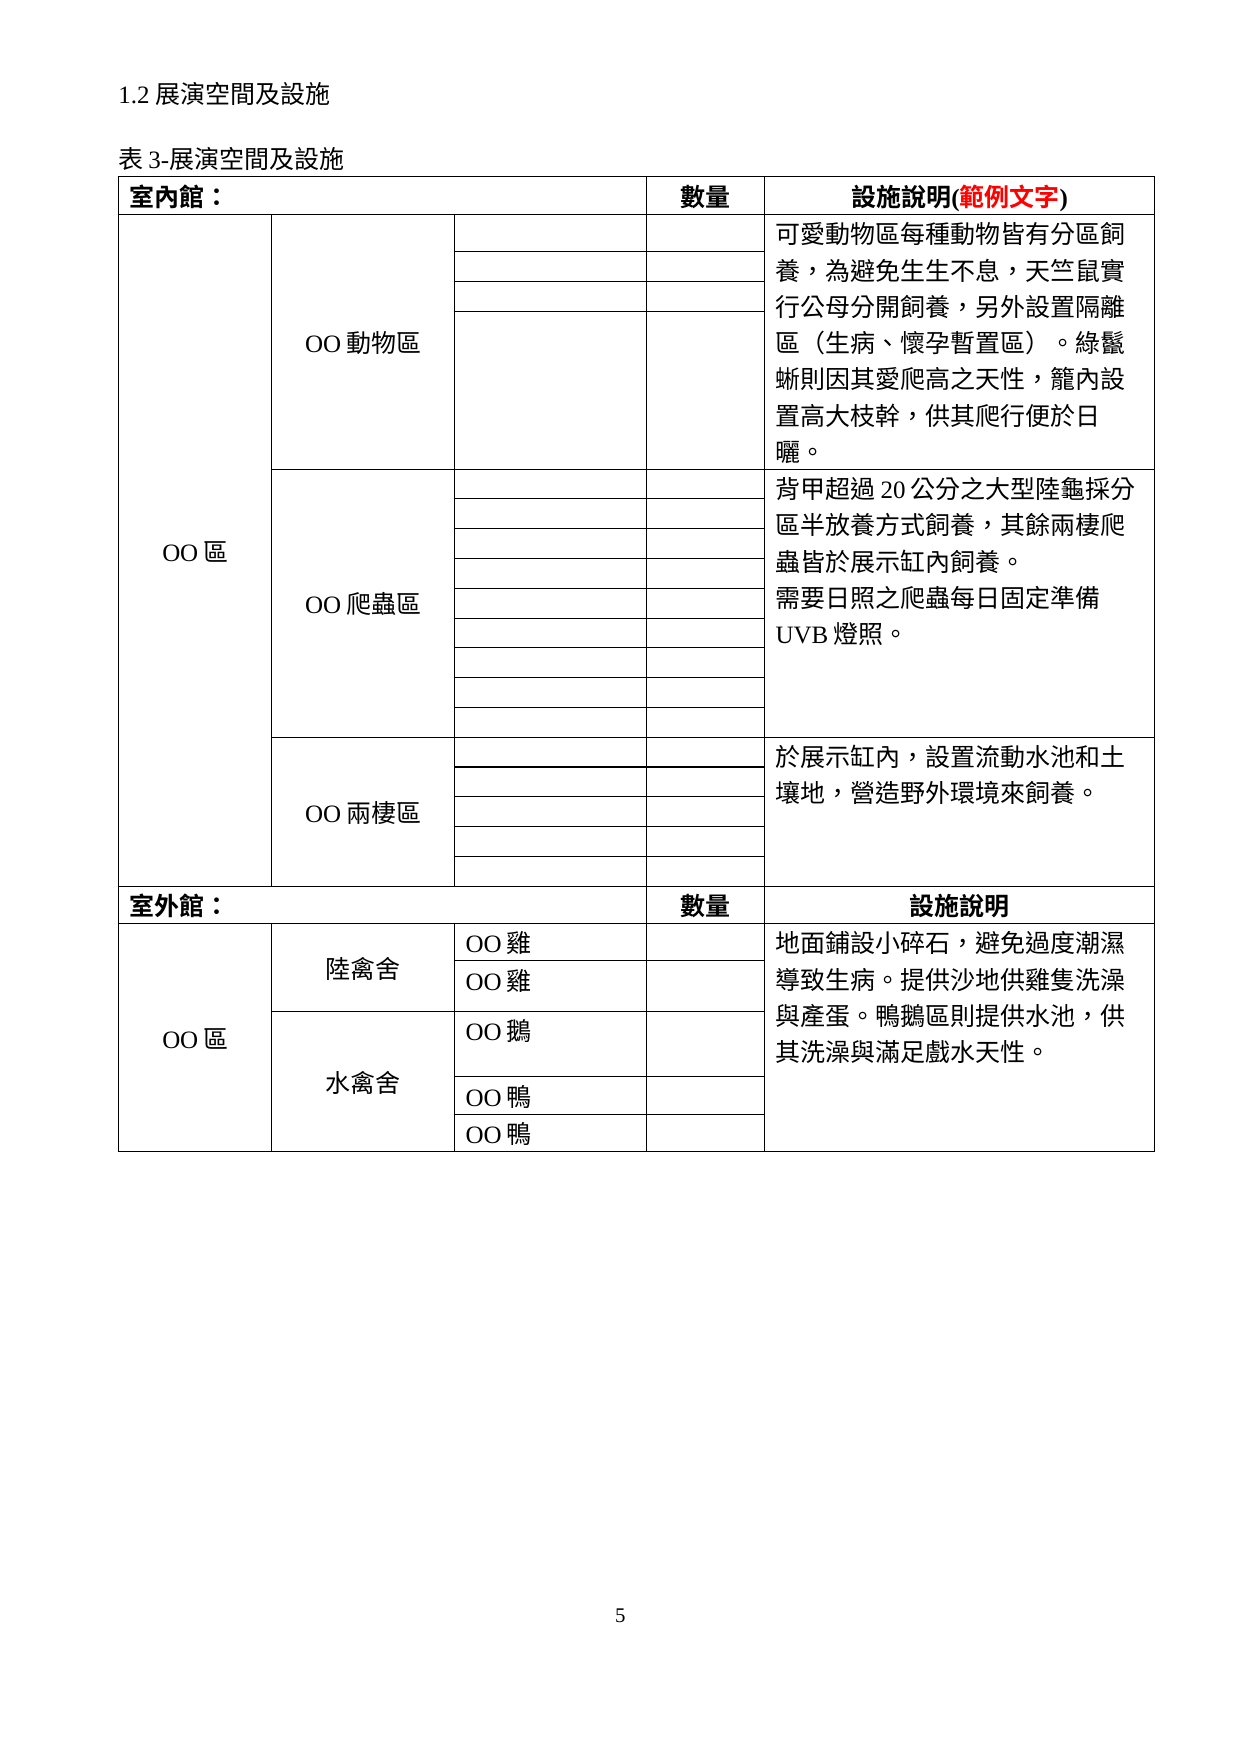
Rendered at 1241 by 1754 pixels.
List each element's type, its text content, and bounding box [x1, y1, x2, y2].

table_cell [647, 282, 764, 311]
table_cell [455, 857, 646, 886]
table_cell 背甲超過20公分之大型陸龜採分區半放養方式飼養，其餘兩棲爬蟲皆於展示缸內飼養。 需要日照之爬蟲每日固定準備UVB燈照。 [765, 470, 1154, 737]
table_cell 陸禽舍 [272, 924, 454, 1011]
table_cell [647, 857, 764, 886]
table_cell OO兩棲區 [272, 738, 454, 886]
text 表3-展演空間及設施 [118, 140, 1122, 176]
table_cell [455, 738, 646, 766]
table_cell OO鴨 [455, 1077, 646, 1113]
table_cell [455, 678, 646, 707]
table_cell [647, 619, 764, 647]
table_cell [455, 215, 646, 251]
table_cell 水禽舍 [272, 1012, 454, 1151]
table_cell [647, 470, 764, 498]
table_cell [455, 470, 646, 498]
table_cell OO鴨 [455, 1115, 646, 1151]
table_cell OO雞 [455, 961, 646, 1011]
table_cell OO區 [119, 215, 271, 886]
table_header 數量 [647, 177, 764, 214]
table_cell [647, 559, 764, 588]
table_cell [647, 738, 764, 766]
table_cell [455, 708, 646, 737]
table_cell OO爬蟲區 [272, 470, 454, 737]
table_cell OO區 [119, 924, 271, 1151]
table_cell [455, 282, 646, 311]
table_cell 可愛動物區每種動物皆有分區飼養，為避免生生不息，天竺鼠實行公母分開飼養，另外設置隔離區（生病、懷孕暫置區）。綠鬣蜥則因其愛爬高之天性，籠內設置高大枝幹，供其爬行便於日曬。 [765, 215, 1154, 468]
table_header 室內館： [119, 177, 646, 214]
table_cell [455, 252, 646, 281]
table_cell [647, 708, 764, 737]
table_cell [647, 252, 764, 281]
table_cell 於展示缸內，設置流動水池和土壤地，營造野外環境來飼養。 [765, 738, 1154, 886]
table_cell [647, 529, 764, 558]
table_cell [455, 312, 646, 468]
table_cell [647, 1115, 764, 1151]
table_cell [455, 619, 646, 647]
table_cell [647, 312, 764, 468]
table_cell [455, 499, 646, 528]
table_cell [647, 678, 764, 707]
table_cell 設施說明 [765, 887, 1154, 923]
table_cell [647, 1012, 764, 1076]
text 1.2 展演空間及設施 [118, 75, 1122, 111]
table_cell [647, 961, 764, 1011]
table_cell [455, 827, 646, 856]
table_cell [647, 648, 764, 677]
table_cell [647, 797, 764, 826]
table_cell [455, 797, 646, 826]
table_cell [455, 648, 646, 677]
table_cell [647, 589, 764, 617]
table_cell [455, 768, 646, 796]
table_cell 數量 [647, 887, 764, 923]
table_cell [455, 529, 646, 558]
table_cell [647, 215, 764, 251]
table_cell 地面鋪設小碎石，避免過度潮濕導致生病。提供沙地供雞隻洗澡與產蛋。鴨鵝區則提供水池，供其洗澡與滿足戲水天性。 [765, 924, 1154, 1151]
table_cell [647, 827, 764, 856]
table_cell OO鵝 [455, 1012, 646, 1076]
table_cell [455, 559, 646, 588]
table_cell [647, 1077, 764, 1113]
table_cell OO動物區 [272, 215, 454, 468]
table_cell [647, 924, 764, 960]
table_cell [647, 499, 764, 528]
table_cell OO雞 [455, 924, 646, 960]
table_header 設施說明(範例文字) [765, 177, 1154, 214]
table_cell 室外館： [119, 887, 646, 923]
table_cell [455, 589, 646, 617]
table_cell [647, 768, 764, 796]
